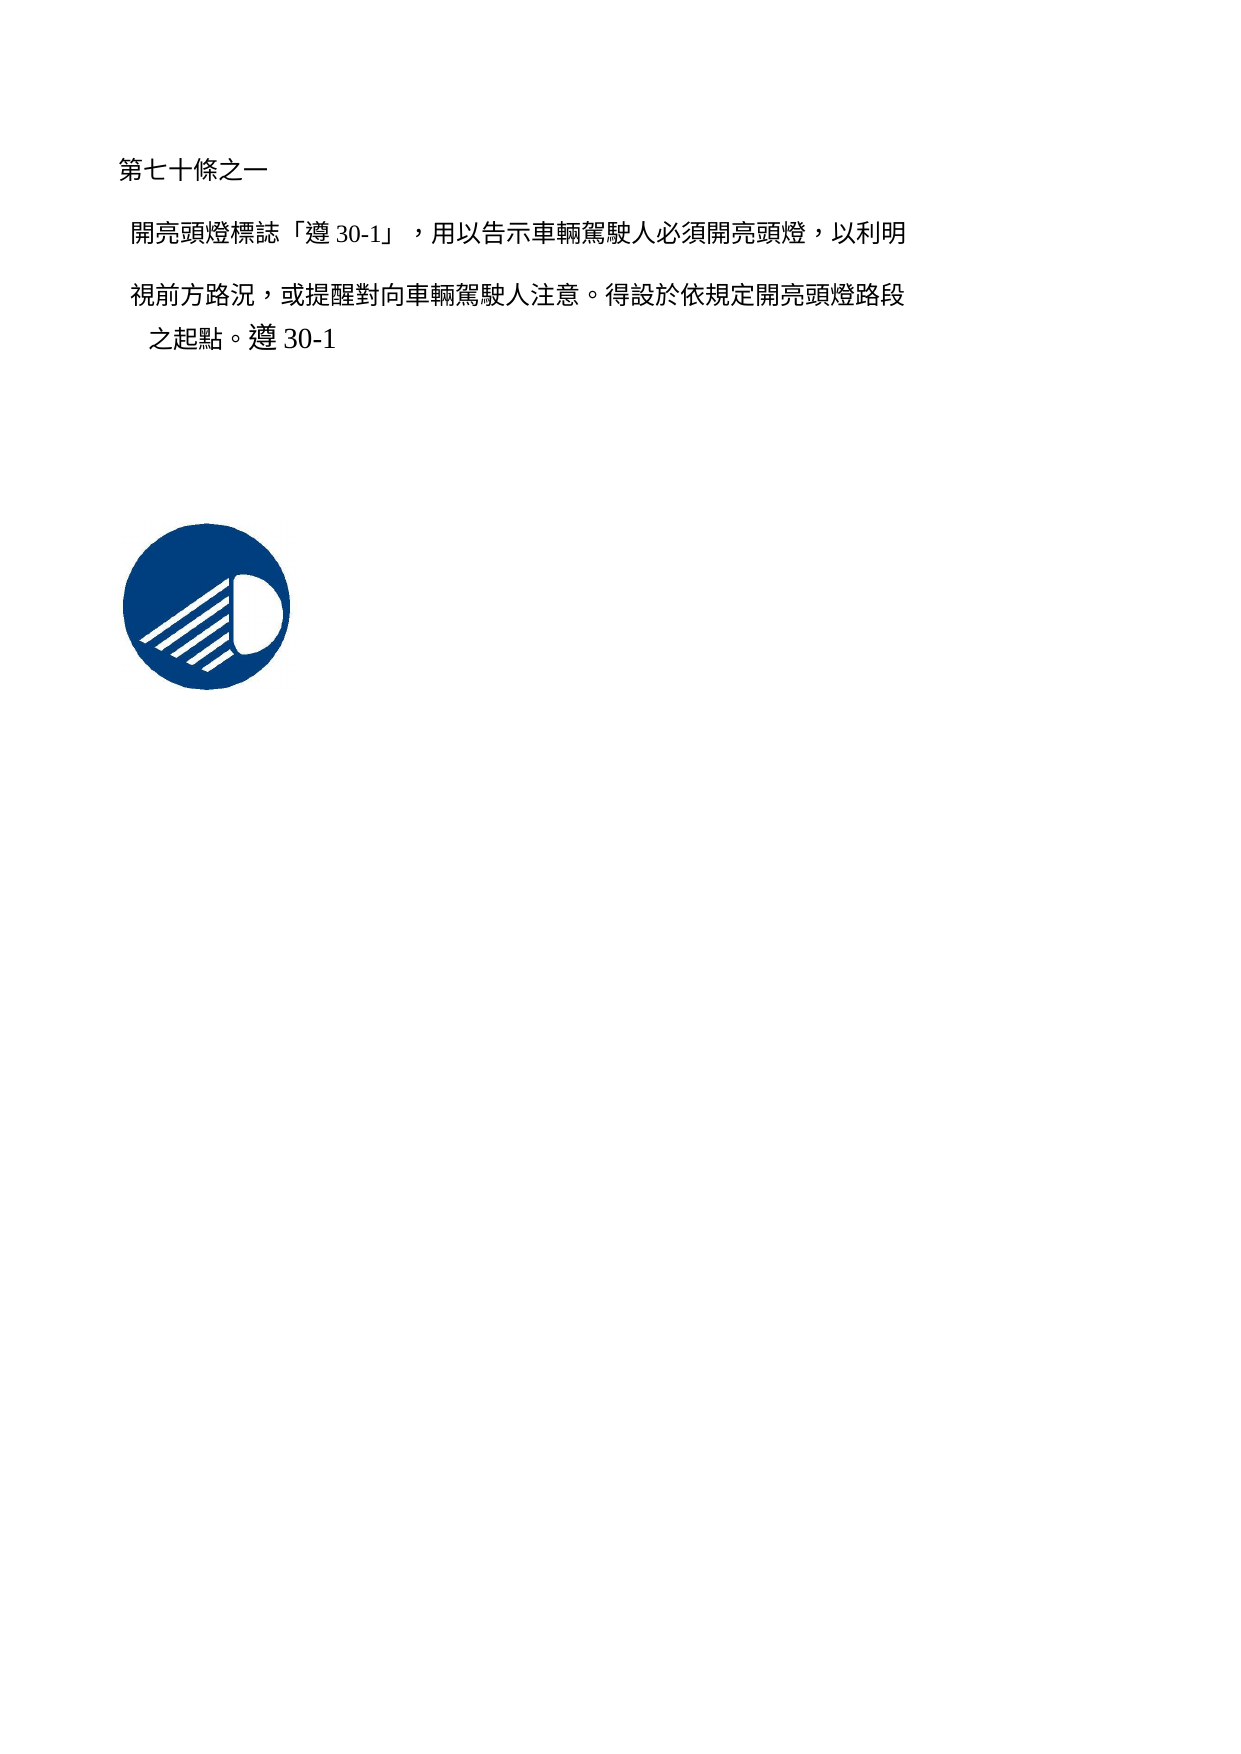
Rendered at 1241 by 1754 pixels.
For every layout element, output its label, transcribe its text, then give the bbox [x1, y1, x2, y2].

text 視前方路況，或提醒對向車輛駕駛人注意。得設於依規定開亮頭燈路段 [118, 252, 1122, 314]
text 第七十條之一 [118, 127, 1122, 189]
text 之起點。遵30-1 [118, 314, 1122, 357]
text 開亮頭燈標誌「遵30-1」，用以告示車輛駕駛人必須開亮頭燈，以利明 [118, 189, 1122, 252]
